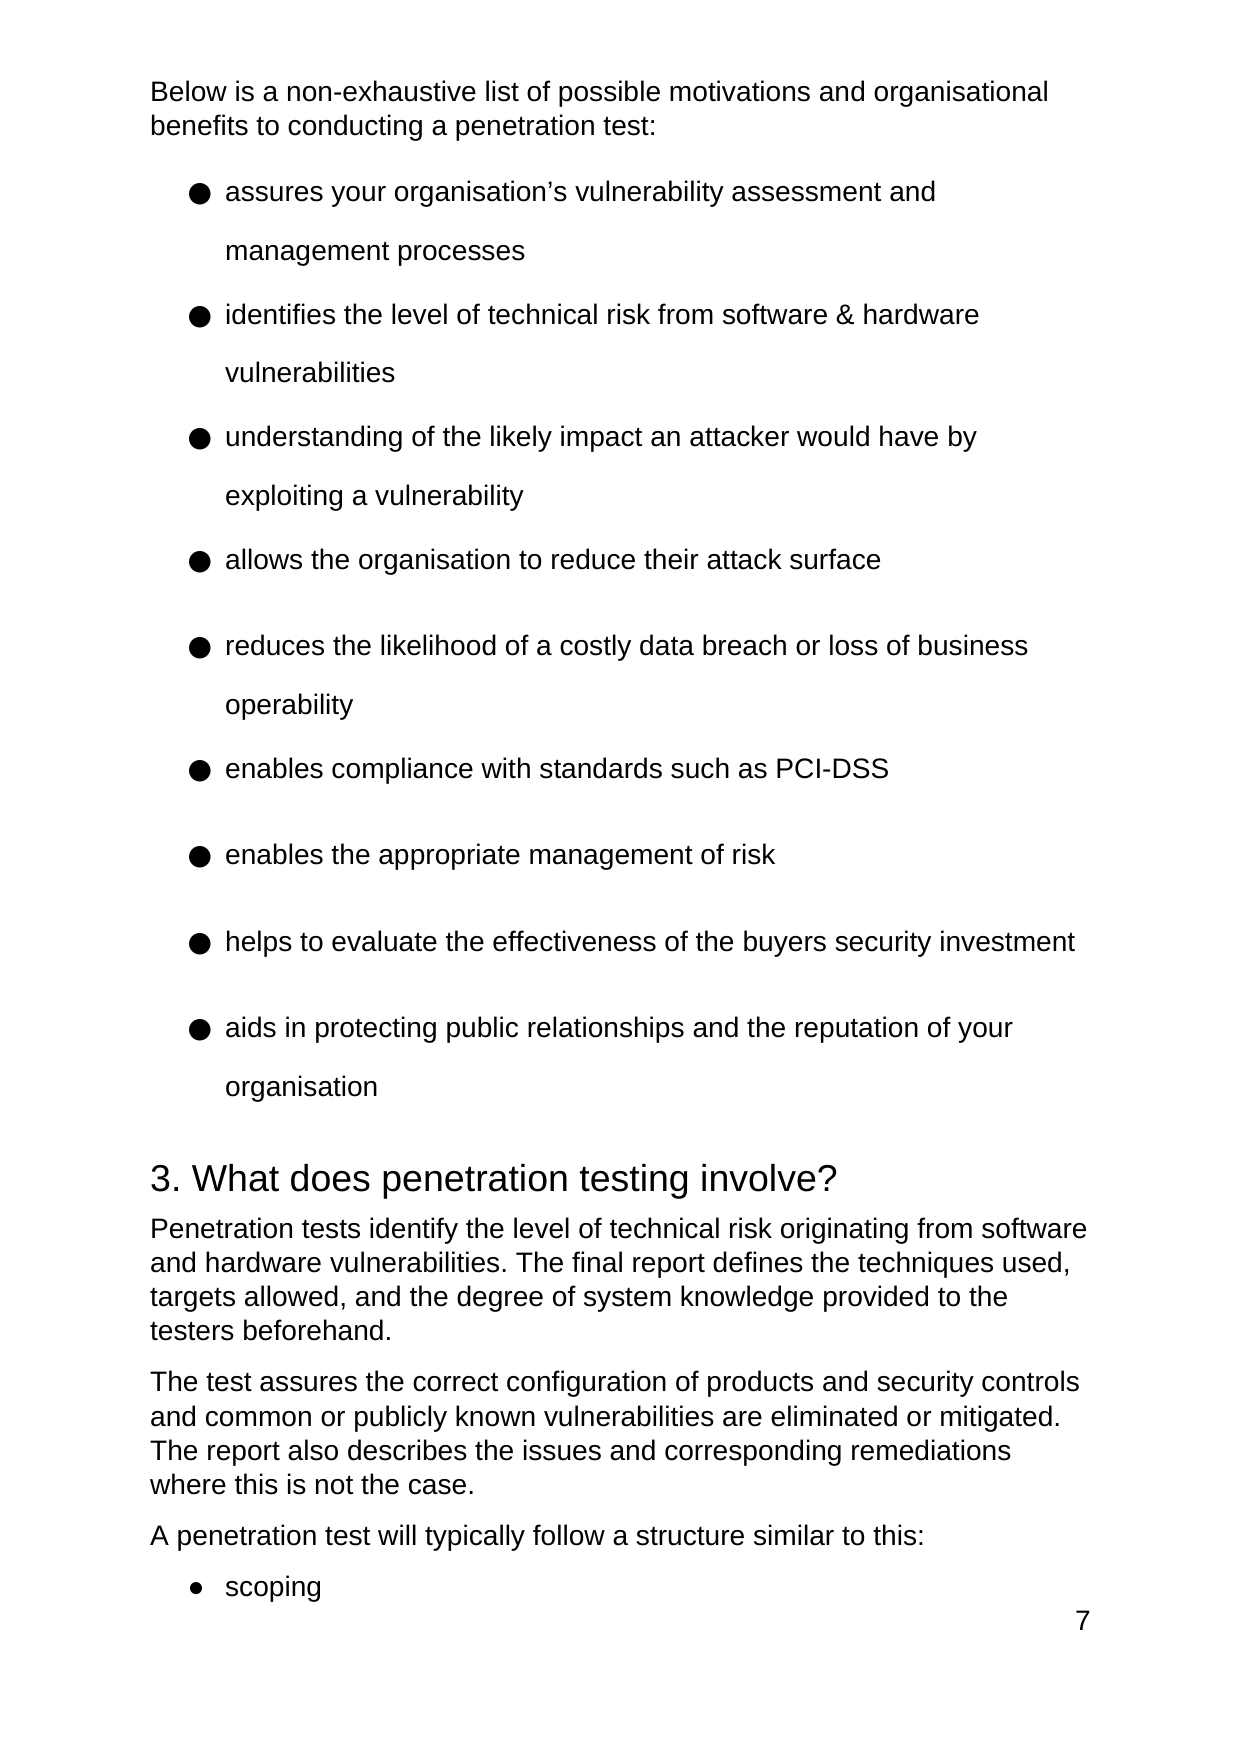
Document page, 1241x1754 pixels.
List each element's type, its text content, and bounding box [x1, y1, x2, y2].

list understanding of the likely impact an attacker would have by exploiting a vulnerability [187, 405, 1090, 511]
text Below is a non-exhaustive list of possible motivations and organisational benefits to conducting a penetration test: [150, 75, 1090, 142]
list aids in protecting public relationships and the reputation of your organisation [187, 996, 1090, 1102]
list allows the organisation to reduce their attack surface [187, 527, 1090, 585]
list reduces the likelihood of a costly data breach or loss of business operability [187, 614, 1090, 720]
subtitle 3. What does penetration testing involve? [150, 1156, 1090, 1199]
list helps to evaluate the effectiveness of the buyers security investment [187, 909, 1090, 967]
list scoping [187, 1570, 1090, 1602]
list identifies the level of technical risk from software & hardware vulnerabilities [187, 283, 1090, 389]
list enables the appropriate management of risk [187, 823, 1090, 881]
text Penetration tests identify the level of technical risk originating from software and hardware vulnerabilities. The final report defines the techniques used, targets allowed, and the degree of system knowledge provided to the testers beforehand. [150, 1212, 1090, 1347]
list enables compliance with standards such as PCI-DSS [187, 736, 1090, 794]
list assures your organisation’s vulnerability assessment and management processes [187, 160, 1090, 266]
text A penetration test will typically follow a structure similar to this: [150, 1519, 1090, 1551]
text The test assures the correct configuration of products and security controls and common or publicly known vulnerabilities are eliminated or mitigated. The report also describes the issues and corresponding remediations where this is not the case. [150, 1365, 1090, 1501]
